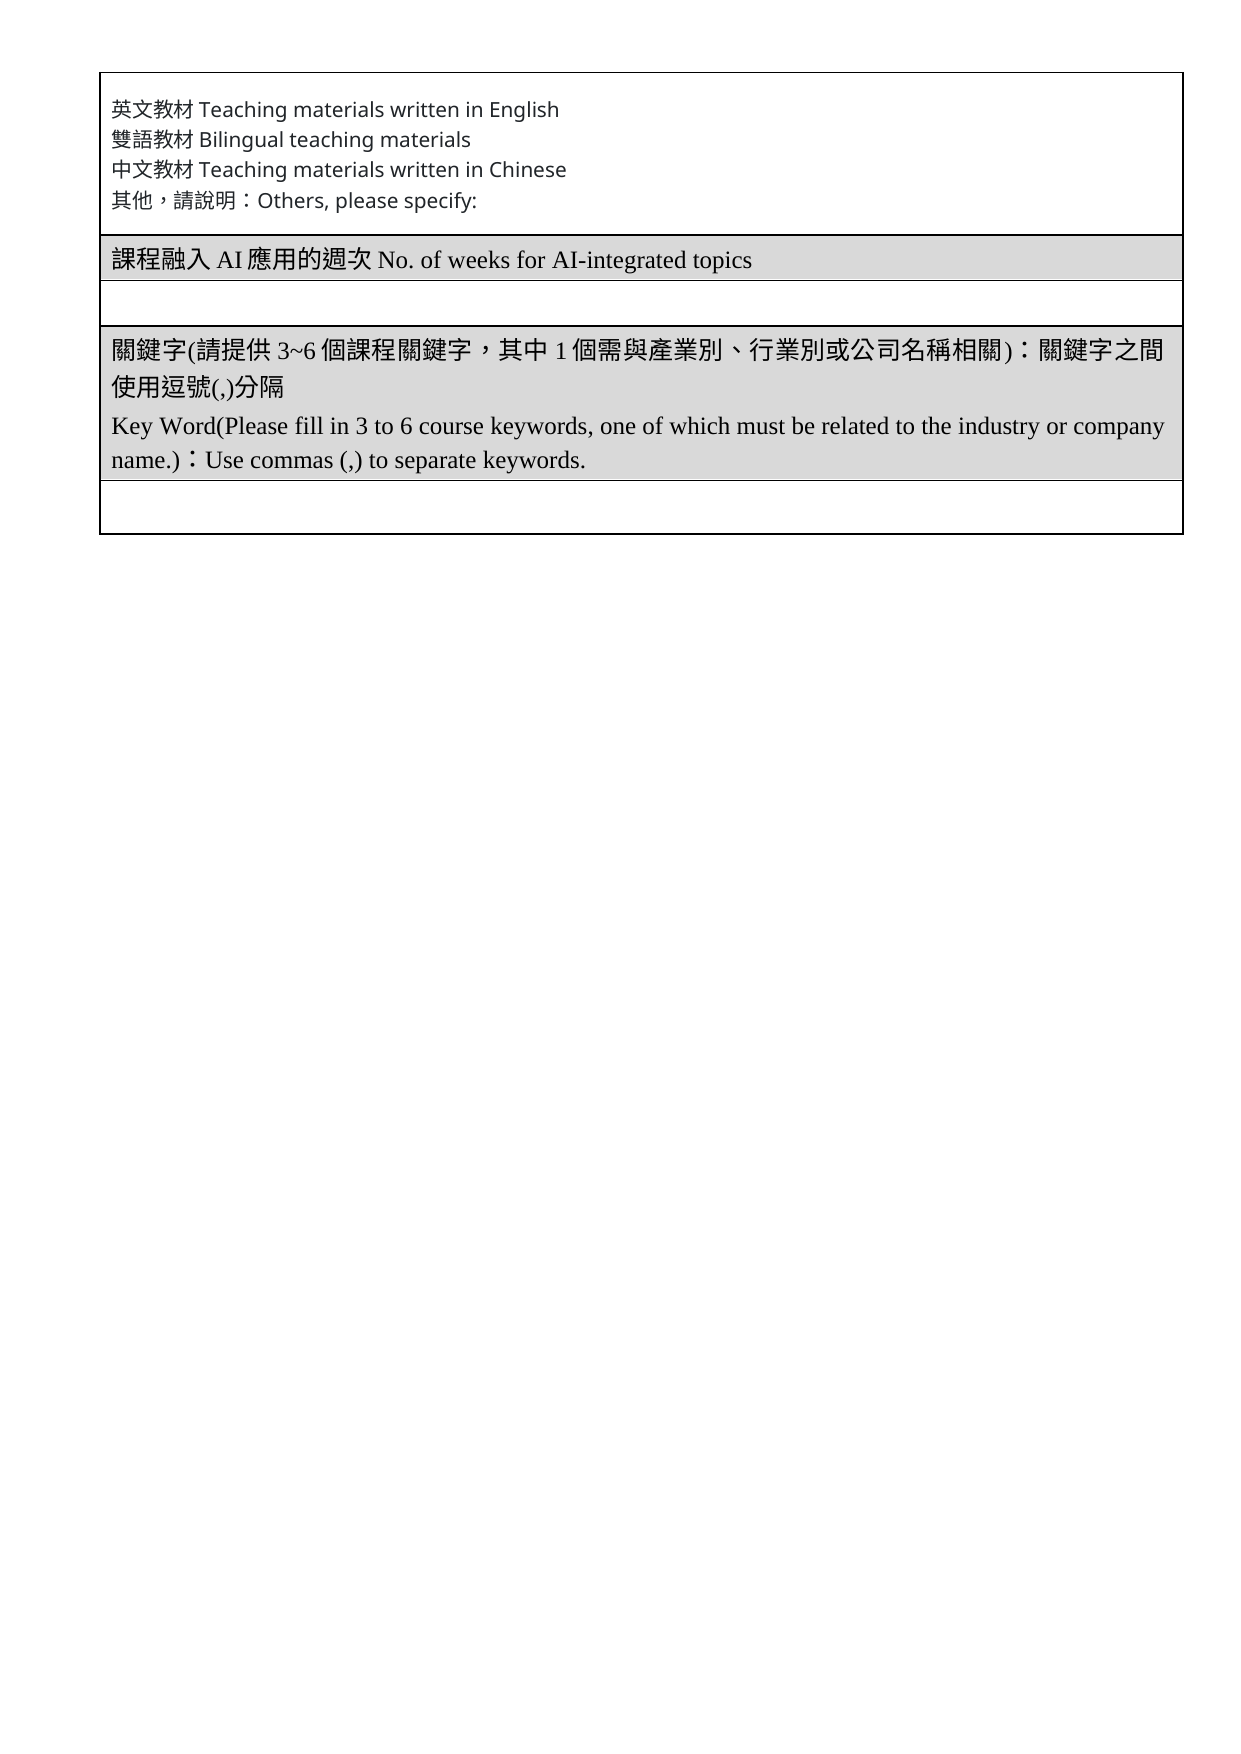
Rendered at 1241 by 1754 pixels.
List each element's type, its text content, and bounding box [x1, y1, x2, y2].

table_cell 課程融入AI應用的週次No. of weeks for AI-integrated topics [101, 236, 1182, 279]
table_cell [101, 481, 1182, 533]
table_cell 關鍵字(請提供3~6個課程關鍵字，其中1個需與產業別、行業別或公司名稱相關)：關鍵字之間使用逗號(,)分隔 Key Word(Please fill in 3 to 6 course keywords, one of which must be related to the industry or company name.)：Use commas (,) to separate keywords. [101, 327, 1182, 479]
table_cell [101, 281, 1182, 325]
table_cell 英文教材Teaching materials written in English 雙語教材Bilingual teaching materials 中文教材Teaching materials written in Chinese 其他，請說明：Others, please specify: [101, 73, 1182, 234]
